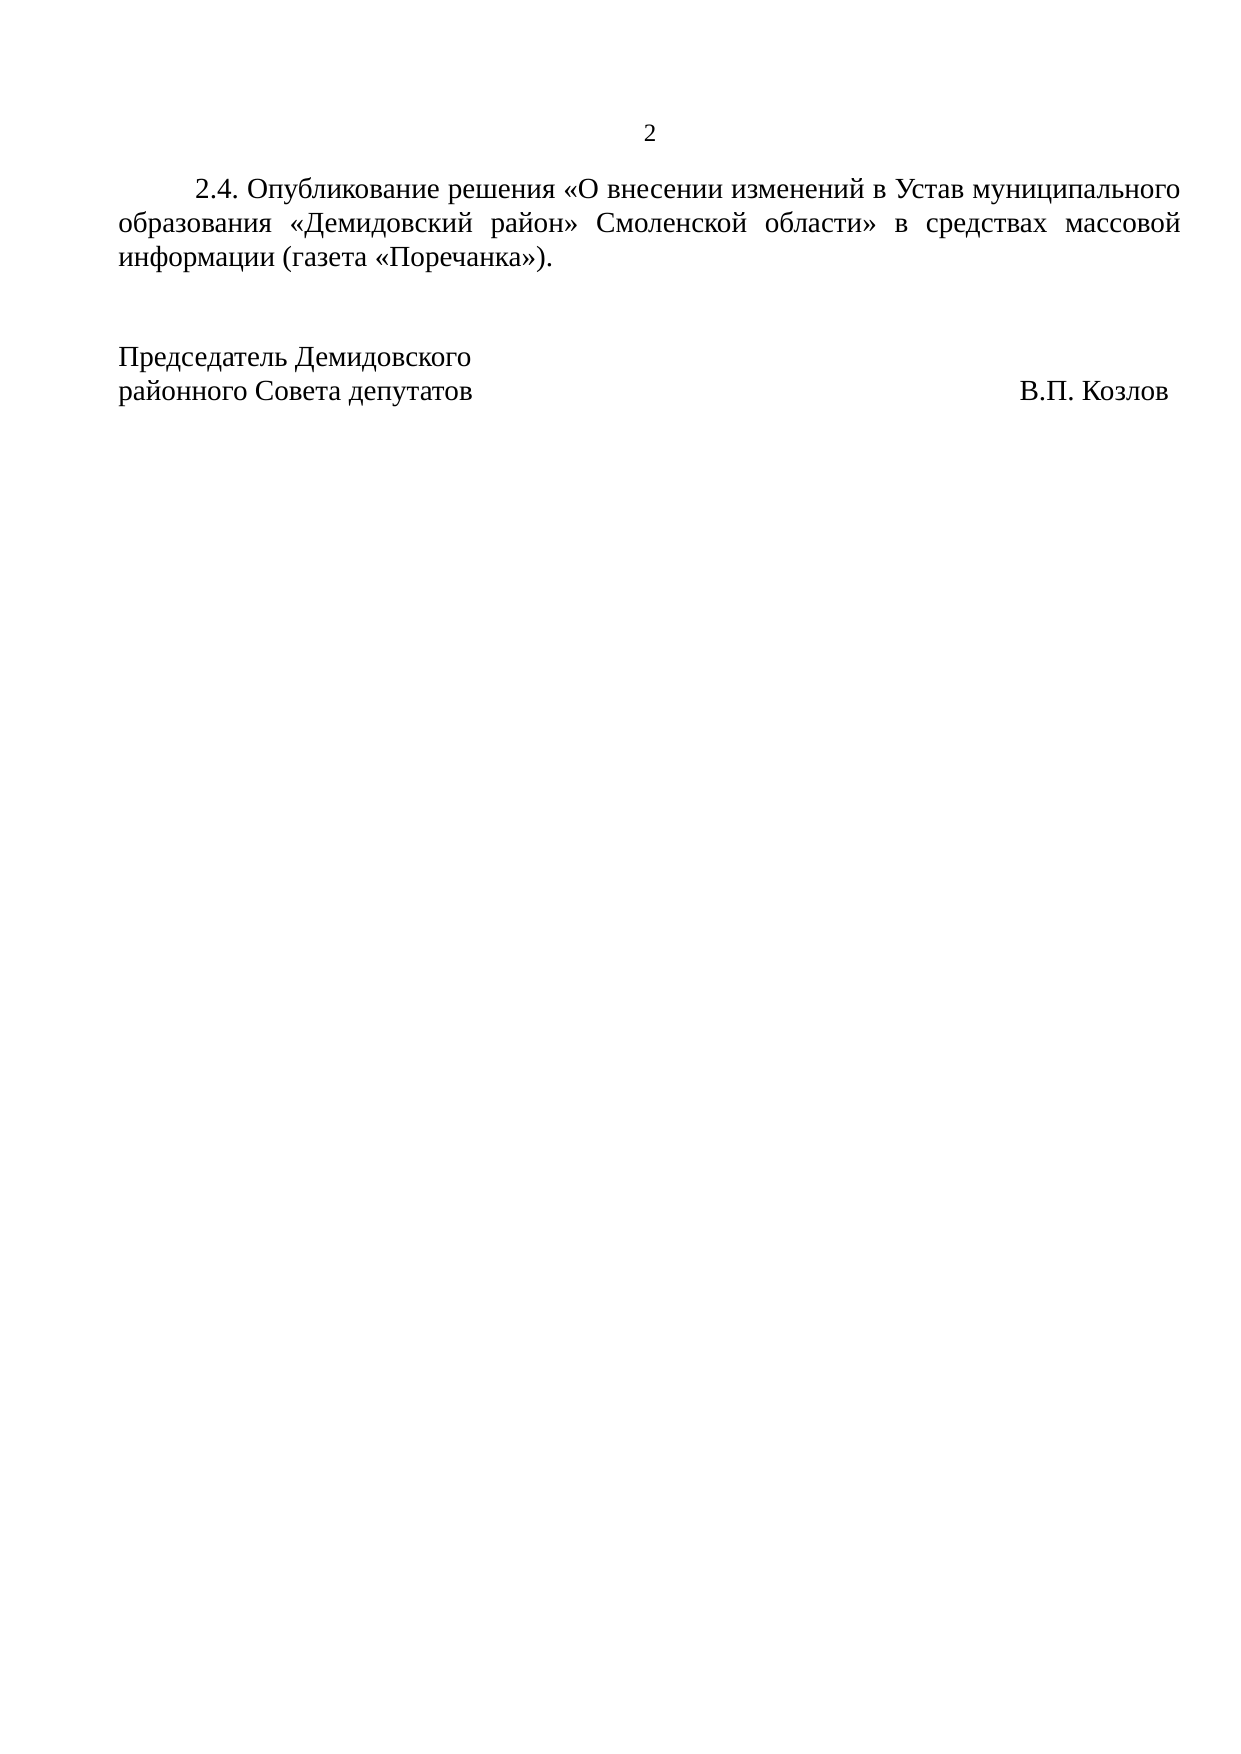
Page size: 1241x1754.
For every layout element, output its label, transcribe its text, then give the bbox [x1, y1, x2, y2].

text Председатель Демидовского [118, 339, 1181, 373]
text 2.4. Опубликование решения «О внесении изменений в Устав муниципального образования «Демидовский район» Смоленской области» в средствах массовой информации (газета «Поречанка»). [118, 172, 1181, 272]
text районного Совета депутатов В.П. Козлов [118, 373, 1181, 406]
